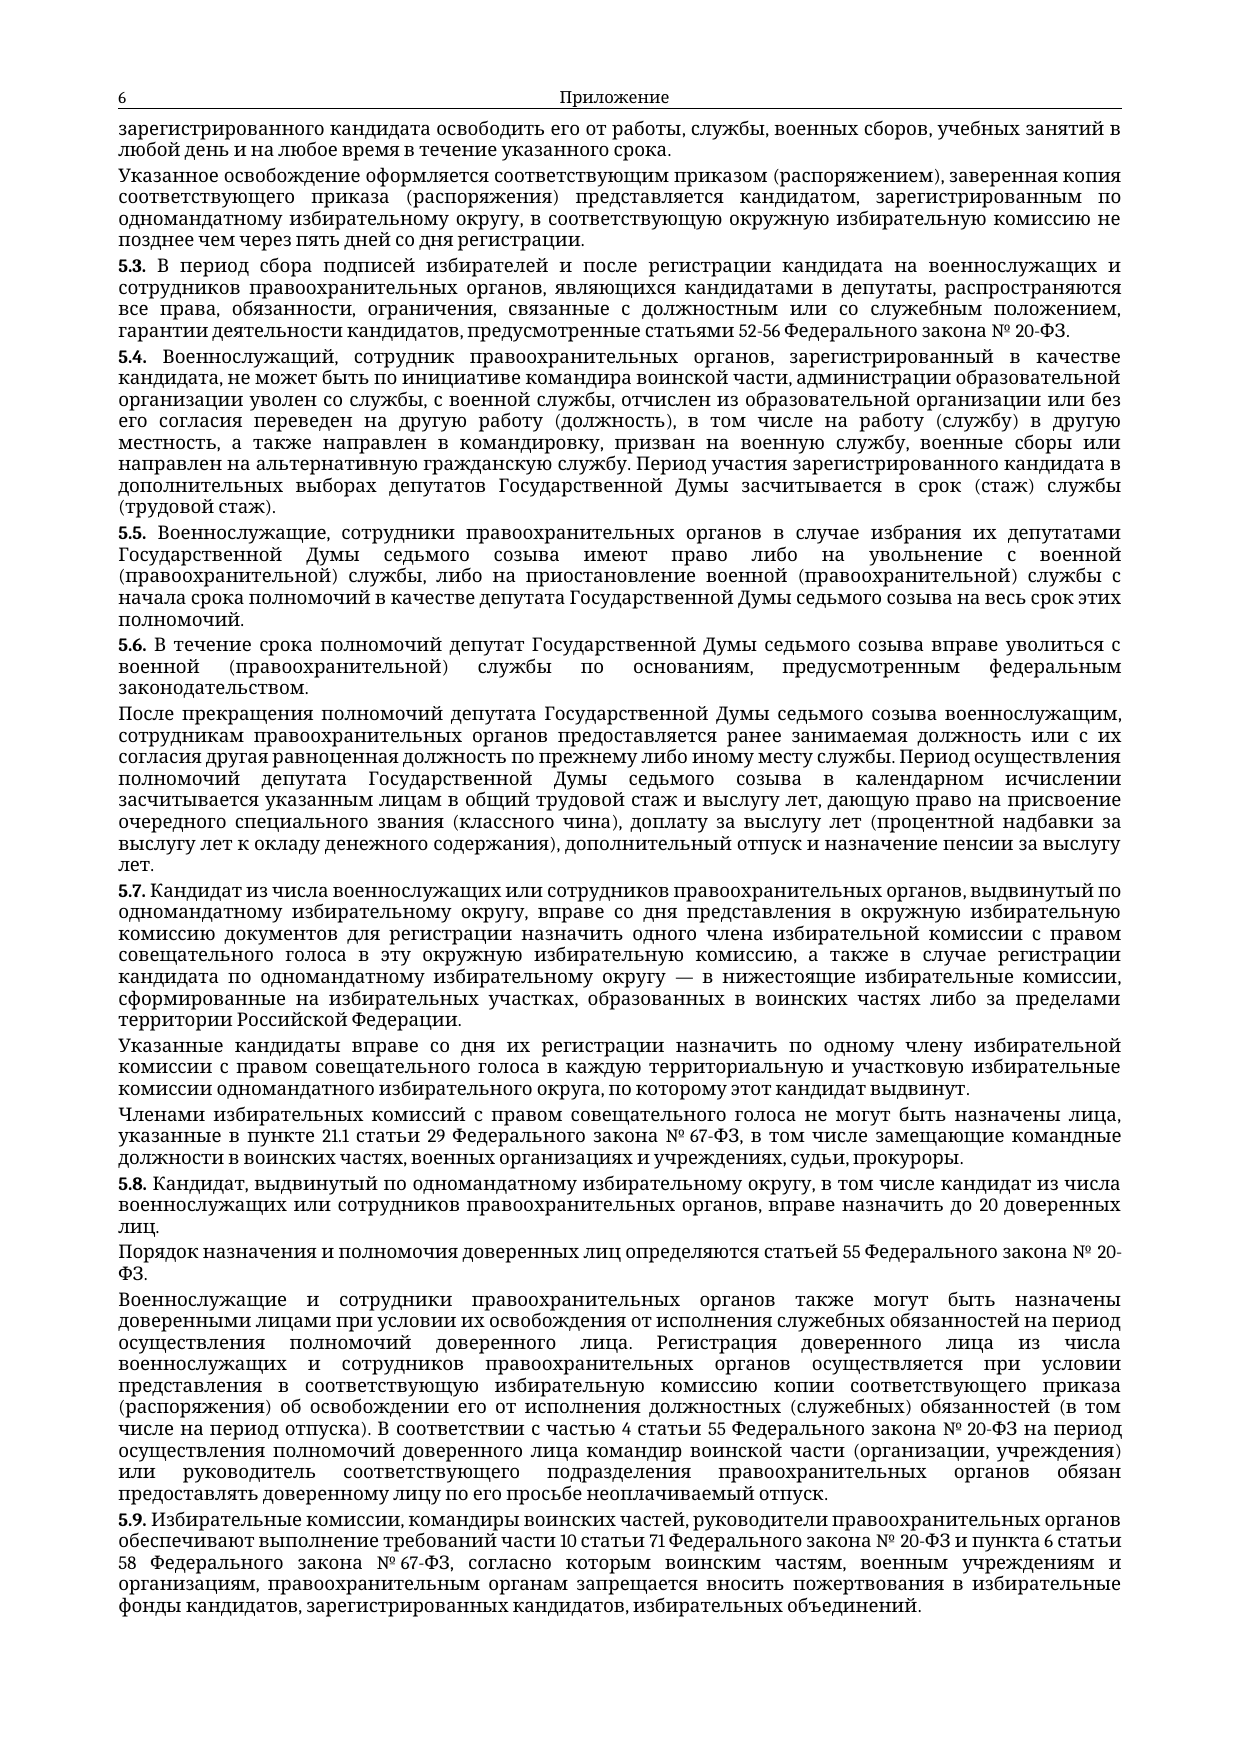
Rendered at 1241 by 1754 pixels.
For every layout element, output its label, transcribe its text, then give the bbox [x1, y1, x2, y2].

text 5.7. Кандидат из числа военнослужащих или сотрудников правоохранительных органов, выдвинутый по одномандатному избирательному округу, вправе со дня представления в окружную избирательную комиссию документов для регистрации назначить одного члена избирательной комиссии с правом совещательного голоса в эту окружную избирательную комиссию, а также в случае регистрации кандидата по одномандатному избирательному округу — в нижестоящие избирательные комиссии, сформированные на избирательных участках, образованных в воинских частях либо за пределами территории Российской Федерации. [118, 880, 1122, 1031]
text Членами избирательных комиссий с правом совещательного голоса не могут быть назначены лица, указанные в пункте 21.1 статьи 29 Федерального закона № 67-ФЗ, в том числе замещающие командные должности в воинских частях, военных организациях и учреждениях, судьи, прокуроры. [118, 1104, 1122, 1169]
text 5.4. Военнослужащий, сотрудник правоохранительных органов, зарегистрированный в качестве кандидата, не может быть по инициативе командира воинской части, администрации образовательной организации уволен со службы, с военной службы, отчислен из образовательной организации или без его согласия переведен на другую работу (должность), в том числе на работу (службу) в другую местность, а также направлен в командировку, призван на военную службу, военные сборы или направлен на альтернативную гражданскую службу. Период участия зарегистрированного кандидата в дополнительных выборах депутатов Государственной Думы засчитывается в срок (стаж) службы (трудовой стаж). [118, 346, 1122, 519]
text Указанное освобождение оформляется соответствующим приказом (распоряжением), заверенная копия соответствующего приказа (распоряжения) представляется кандидатом, зарегистрированным по одномандатному избирательному округу, в соответствующую окружную избирательную комиссию не позднее чем через пять дней со дня регистрации. [118, 165, 1122, 252]
text 5.9. Избирательные комиссии, командиры воинских частей, руководители правоохранительных органов обеспечивают выполнение требований части 10 статьи 71 Федерального закона № 20-ФЗ и пункта 6 статьи 58 Федерального закона № 67-ФЗ, согласно которым воинским частям, военным учреждениям и организациям, правоохранительным органам запрещается вносить пожертвования в избирательные фонды кандидатов, зарегистрированных кандидатов, избирательных объединений. [118, 1509, 1122, 1617]
text 5.3. В период сбора подписей избирателей и после регистрации кандидата на военнослужащих и сотрудников правоохранительных органов, являющихся кандидатами в депутаты, распространяются все права, обязанности, ограничения, связанные с должностным или со служебным положением, гарантии деятельности кандидатов, предусмотренные статьями 52-56 Федерального закона № 20-ФЗ. [118, 256, 1122, 342]
text Порядок назначения и полномочия доверенных лиц определяются статьей 55 Федерального закона № 20-ФЗ. [118, 1242, 1122, 1285]
text Указанные кандидаты вправе со дня их регистрации назначить по одному члену избирательной комиссии с правом совещательного голоса в каждую территориальную и участковую избирательные комиссии одномандатного избирательного округа, по которому этот кандидат выдвинут. [118, 1035, 1122, 1100]
text зарегистрированного кандидата освободить его от работы, службы, военных сборов, учебных занятий в любой день и на любое время в течение указанного срока. [118, 118, 1122, 161]
text 5.6. В течение срока полномочий депутат Государственной Думы седьмого созыва вправе уволиться с военной (правоохранительной) службы по основаниям, предусмотренным федеральным законодательством. [118, 635, 1122, 699]
text 5.5. Военнослужащие, сотрудники правоохранительных органов в случае избрания их депутатами Государственной Думы седьмого созыва имеют право либо на увольнение с военной (правоохранительной) службы, либо на приостановление военной (правоохранительной) службы с начала срока полномочий в качестве депутата Государственной Думы седьмого созыва на весь срок этих полномочий. [118, 523, 1122, 631]
text 5.8. Кандидат, выдвинутый по одномандатному избирательному округу, в том числе кандидат из числа военнослужащих или сотрудников правоохранительных органов, вправе назначить до 20 доверенных лиц. [118, 1173, 1122, 1238]
text После прекращения полномочий депутата Государственной Думы седьмого созыва военнослужащим, сотрудникам правоохранительных органов предоставляется ранее занимаемая должность или с их согласия другая равноценная должность по прежнему либо иному месту службы. Период осуществления полномочий депутата Государственной Думы седьмого созыва в календарном исчислении засчитывается указанным лицам в общий трудовой стаж и выслугу лет, дающую право на присвоение очередного специального звания (классного чина), доплату за выслугу лет (процентной надбавки за выслугу лет к окладу денежного содержания), дополнительный отпуск и назначение пенсии за выслугу лет. [118, 704, 1122, 876]
text Военнослужащие и сотрудники правоохранительных органов также могут быть назначены доверенными лицами при условии их освобождения от исполнения служебных обязанностей на период осуществления полномочий доверенного лица. Регистрация доверенного лица из числа военнослужащих и сотрудников правоохранительных органов осуществляется при условии представления в соответствующую избирательную комиссию копии соответствующего приказа (распоряжения) об освобождении его от исполнения должностных (служебных) обязанностей (в том числе на период отпуска). В соответствии с частью 4 статьи 55 Федерального закона № 20-ФЗ на период осуществления полномочий доверенного лица командир воинской части (организации, учреждения) или руководитель соответствующего подразделения правоохранительных органов обязан предоставлять доверенному лицу по его просьбе неоплачиваемый отпуск. [118, 1289, 1122, 1505]
